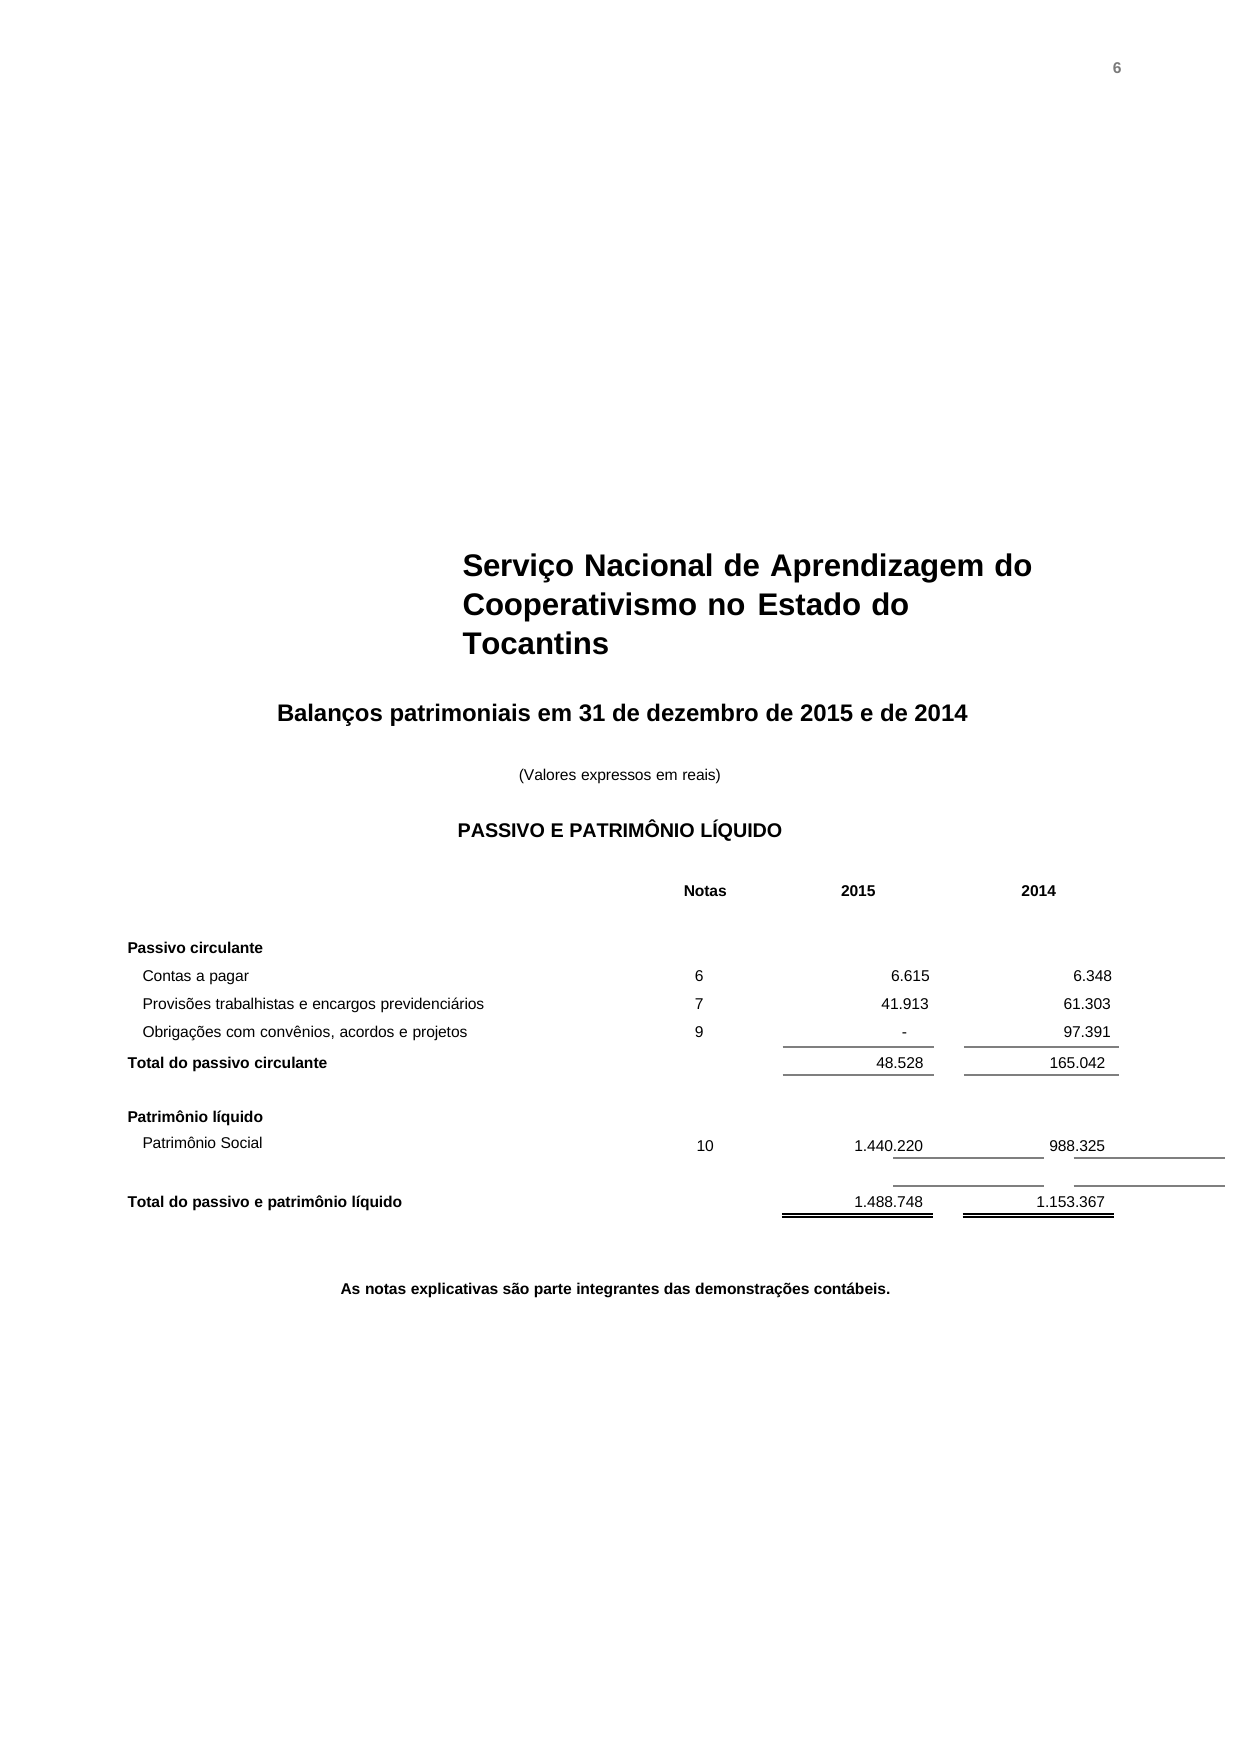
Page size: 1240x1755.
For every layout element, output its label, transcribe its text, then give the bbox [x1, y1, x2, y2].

table_cell Obrigações com convênios, acordos e projetos [121, 1019, 650, 1046]
table_cell 7 [650, 991, 746, 1019]
table_cell Provisões trabalhistas e encargos previdenciários [121, 991, 650, 1019]
table_cell 6.348 [964, 963, 1119, 991]
table_cell Total do passivo circulante [121, 1046, 650, 1074]
text (Valores expressos em reais) [135, 766, 1105, 784]
table_cell [650, 1046, 746, 1074]
table_cell [778, 963, 782, 991]
text PASSIVO E PATRIMÔNIO LÍQUIDO [135, 819, 1105, 841]
table_cell [746, 1046, 778, 1074]
table_cell [934, 991, 964, 1019]
table_cell [778, 991, 782, 1019]
table_cell [934, 1046, 964, 1074]
subtitle Balanços patrimoniais em 31 de dezembro de 2015 e de 2014 [111, 699, 1133, 726]
table_header Passivo circulante [121, 904, 650, 963]
table_cell [934, 963, 964, 991]
table_cell [746, 1019, 778, 1046]
text Total do passivo e patrimônio líquido 1.488.748 1.153.367 [127, 1192, 1133, 1210]
text Notas 2015 2014 [683, 882, 1133, 900]
table_header [650, 904, 1119, 963]
table_cell 6.615 [783, 963, 933, 991]
table_cell Contas a pagar [121, 963, 650, 991]
text Patrimônio líquido [127, 1108, 1133, 1126]
table_cell [778, 1019, 782, 1046]
table_cell 48.528 [783, 1048, 933, 1074]
text Patrimônio Social 10 1.440.220 988.325 [114, 1134, 1133, 1154]
table_cell [746, 991, 778, 1019]
subtitle Serviço Nacional de Aprendizagem do Cooperativismo no Estado do Tocantins [462, 547, 1051, 661]
table_cell [778, 1046, 782, 1074]
table_cell 6 [650, 963, 746, 991]
table_cell 41.913 [783, 991, 933, 1019]
table_cell 61.303 [964, 991, 1119, 1019]
text As notas explicativas são parte integrantes das demonstrações contábeis. [340, 1280, 1133, 1298]
table_cell 9 [650, 1019, 746, 1046]
table_cell 97.391 [964, 1019, 1119, 1046]
table_cell [934, 1019, 964, 1046]
table_cell [746, 963, 778, 991]
table_cell 165.042 [964, 1048, 1119, 1074]
table_cell - [783, 1019, 933, 1046]
